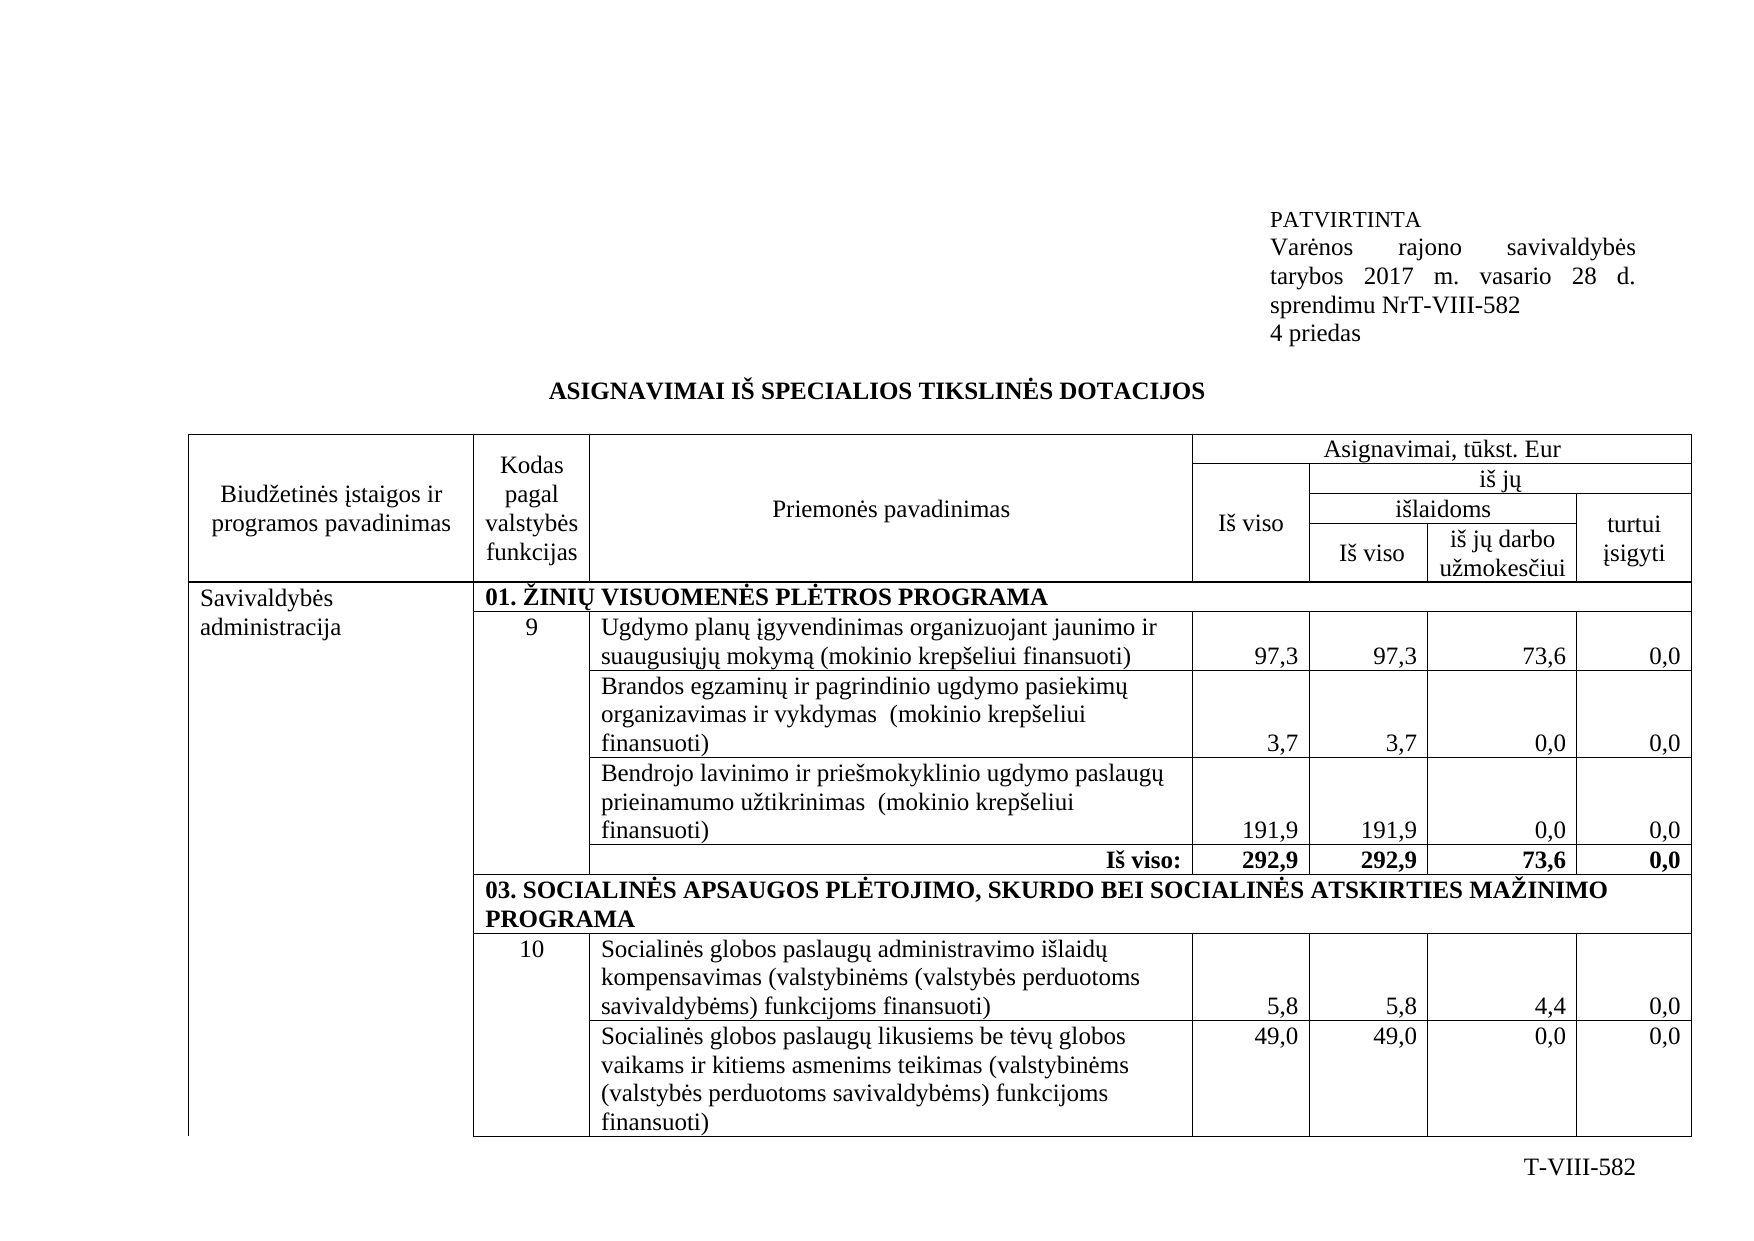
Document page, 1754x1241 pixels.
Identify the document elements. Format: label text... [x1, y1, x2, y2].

table_cell 0,0 [1428, 758, 1576, 844]
table_cell [189, 874, 473, 933]
text ASIGNAVIMAI IŠ SPECIALIOS TIKSLINĖS DOTACIJOS [118, 376, 1636, 405]
table_cell išlaidoms [1310, 494, 1576, 523]
table_cell Socialinės globos paslaugų administravimo išlaidų kompensavimas (valstybinėms (valstybės perduotoms savivaldybėms) funkcijoms finansuoti) [590, 934, 1192, 1020]
table_cell Ugdymo planų įgyvendinimas organizuojant jaunimo ir suaugusiųjų mokymą (mokinio krepšeliui finansuoti) [590, 612, 1192, 670]
table_cell 3,7 [1193, 671, 1309, 757]
table_cell 97,3 [1310, 612, 1427, 670]
text 4 priedas [1270, 318, 1636, 347]
table_cell [189, 1020, 473, 1136]
table_cell 0,0 [1577, 612, 1691, 670]
table_cell Savivaldybės administracija [189, 583, 473, 670]
table_header Asignavimai, tūkst. Eur [1193, 435, 1691, 463]
table_cell 01. ŽINIŲ VISUOMENĖS PLĖTROS PROGRAMA [474, 583, 1691, 611]
table_header Kodas pagal valstybės funkcijas [474, 435, 589, 581]
table_cell Brandos egzaminų ir pagrindinio ugdymo pasiekimų organizavimas ir vykdymas (mokinio krepšeliui finansuoti) [590, 671, 1192, 757]
table_cell 3,7 [1310, 671, 1427, 757]
table_cell 97,3 [1193, 612, 1309, 670]
table_cell 0,0 [1577, 758, 1691, 844]
table_cell 10 [474, 934, 589, 1136]
table_cell Iš viso [1193, 464, 1309, 581]
table_cell 0,0 [1577, 671, 1691, 757]
table_cell 292,9 [1310, 845, 1427, 874]
table_cell 5,8 [1193, 934, 1309, 1020]
text PATVIRTINTA [118, 206, 1636, 232]
table_cell [189, 757, 473, 844]
table_cell 49,0 [1310, 1021, 1427, 1136]
table_cell 0,0 [1577, 845, 1691, 874]
table_cell [189, 844, 473, 874]
table_cell 49,0 [1193, 1021, 1309, 1136]
table_cell Bendrojo lavinimo ir priešmokyklinio ugdymo paslaugų prieinamumo užtikrinimas (mokinio krepšeliui finansuoti) [590, 758, 1192, 844]
table_cell turtui įsigyti [1577, 494, 1691, 581]
table_cell 0,0 [1428, 671, 1576, 757]
table_cell iš jų [1310, 464, 1691, 493]
table_header Biudžetinės įstaigos ir programos pavadinimas [189, 435, 473, 581]
table_cell 73,6 [1428, 612, 1576, 670]
table_cell 9 [474, 612, 589, 874]
text Varėnos rajono savivaldybės tarybos 2017 m. vasario 28 d. sprendimu NrT-VIII-582 [1270, 232, 1636, 318]
table_header Priemonės pavadinimas [590, 435, 1192, 581]
table_cell 73,6 [1428, 845, 1576, 874]
table_cell iš jų darbo užmokesčiui [1428, 524, 1576, 581]
table_cell 03. SOCIALINĖS APSAUGOS PLĖTOJIMO, SKURDO BEI SOCIALINĖS ATSKIRTIES MAŽINIMO PROGRAMA [474, 875, 1691, 933]
table_cell 0,0 [1577, 934, 1691, 1020]
table_cell Iš viso [1310, 524, 1427, 581]
table_cell Iš viso: [590, 845, 1192, 874]
table_cell 191,9 [1193, 758, 1309, 844]
table_cell Socialinės globos paslaugų likusiems be tėvų globos vaikams ir kitiems asmenims teikimas (valstybinėms (valstybės perduotoms savivaldybėms) funkcijoms finansuoti) [590, 1021, 1192, 1136]
table_cell 292,9 [1193, 845, 1309, 874]
table_cell 191,9 [1310, 758, 1427, 844]
table_cell 5,8 [1310, 934, 1427, 1020]
table_cell 0,0 [1577, 1021, 1691, 1136]
table_cell [189, 670, 473, 757]
table_cell 0,0 [1428, 1021, 1576, 1136]
table_cell 4,4 [1428, 934, 1576, 1020]
table_cell [189, 933, 473, 1020]
